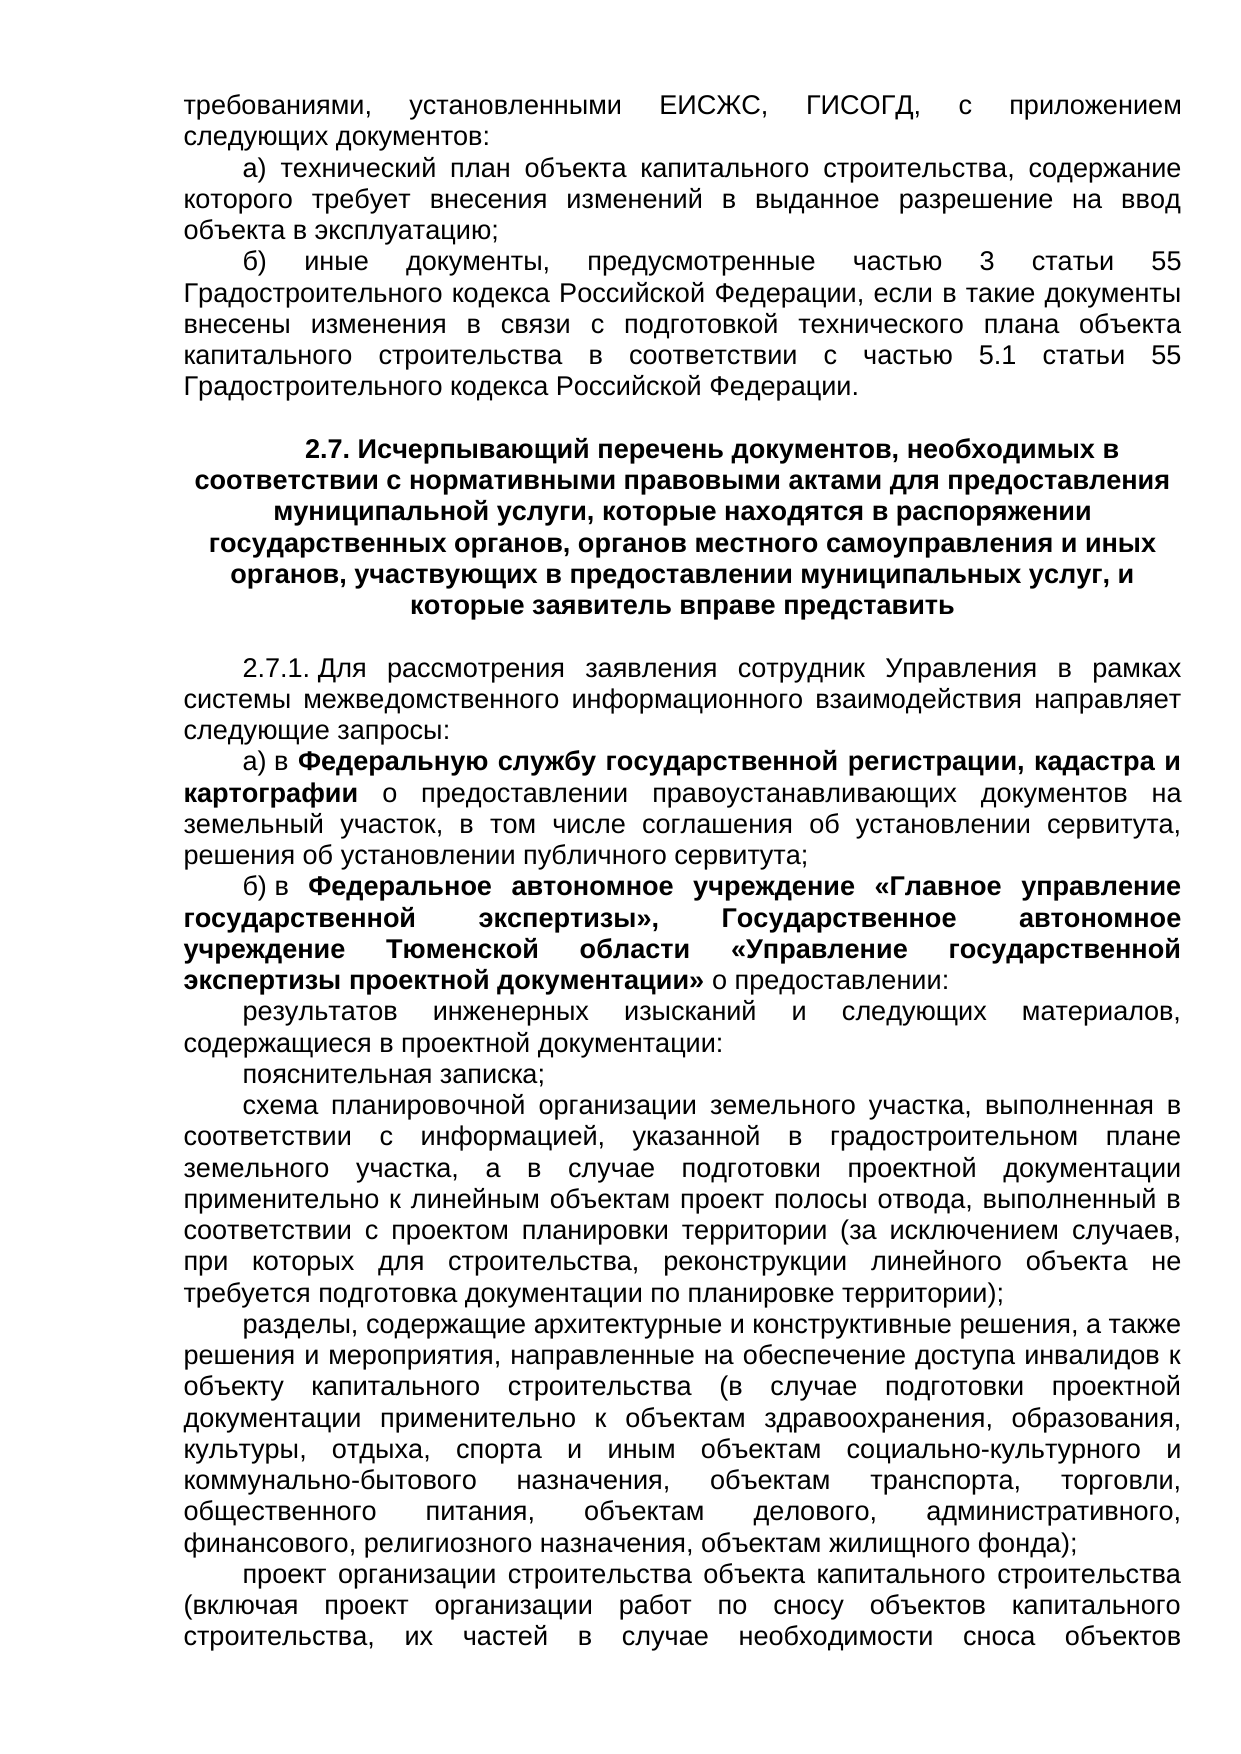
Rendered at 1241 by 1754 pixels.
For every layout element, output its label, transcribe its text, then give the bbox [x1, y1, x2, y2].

text б) в Федеральное автономное учреждение «Главное управление государственной экспертизы», Государственное автономное учреждение Тюменской области «Управление государственной экспертизы проектной документации» о предоставлении: [183, 870, 1182, 995]
text б) иные документы, предусмотренные частью 3 статьи 55 Градостроительного кодекса Российской Федерации, если в такие документы внесены изменения в связи с подготовкой технического плана объекта капитального строительства в соответствии с частью 5.1 статьи 55 Градостроительного кодекса Российской Федерации. [183, 245, 1182, 402]
text результатов инженерных изысканий и следующих материалов, содержащиеся в проектной документации: [183, 995, 1182, 1058]
text требованиями, установленными ЕИСЖС, ГИСОГД, с приложением следующих документов: [183, 89, 1182, 152]
text проект организации строительства объекта капитального строительства (включая проект организации работ по сносу объектов капитального строительства, их частей в случае необходимости сноса объектов [183, 1558, 1182, 1652]
text а) технический план объекта капитального строительства, содержание которого требует внесения изменений в выданное разрешение на ввод объекта в эксплуатацию; [183, 152, 1182, 245]
text разделы, содержащие архитектурные и конструктивные решения, а также решения и мероприятия, направленные на обеспечение доступа инвалидов к объекту капитального строительства (в случае подготовки проектной документации применительно к объектам здравоохранения, образования, культуры, отдыха, спорта и иным объектам социально-культурного и коммунально-бытового назначения, объектам транспорта, торговли, общественного питания, объектам делового, административного, финансового, религиозного назначения, объектам жилищного фонда); [183, 1308, 1182, 1558]
text 2.7.1. Для рассмотрения заявления сотрудник Управления в рамках системы межведомственного информационного взаимодействия направляет следующие запросы: [183, 652, 1182, 745]
text схема планировочной организации земельного участка, выполненная в соответствии с информацией, указанной в градостроительном плане земельного участка, а в случае подготовки проектной документации применительно к линейным объектам проект полосы отвода, выполненный в соответствии с проектом планировки территории (за исключением случаев, при которых для строительства, реконструкции линейного объекта не требуется подготовка документации по планировке территории); [183, 1089, 1182, 1308]
text 2.7. Исчерпывающий перечень документов, необходимых в соответствии с нормативными правовыми актами для предоставления муниципальной услуги, которые находятся в распоряжении государственных органов, органов местного самоуправления и иных органов, участвующих в предоставлении муниципальных услуг, и которые заявитель вправе представить [183, 433, 1182, 620]
text а) в Федеральную службу государственной регистрации, кадастра и картографии о предоставлении правоустанавливающих документов на земельный участок, в том числе соглашения об установлении сервитута, решения об установлении публичного сервитута; [183, 745, 1182, 870]
text пояснительная записка; [183, 1058, 1182, 1089]
